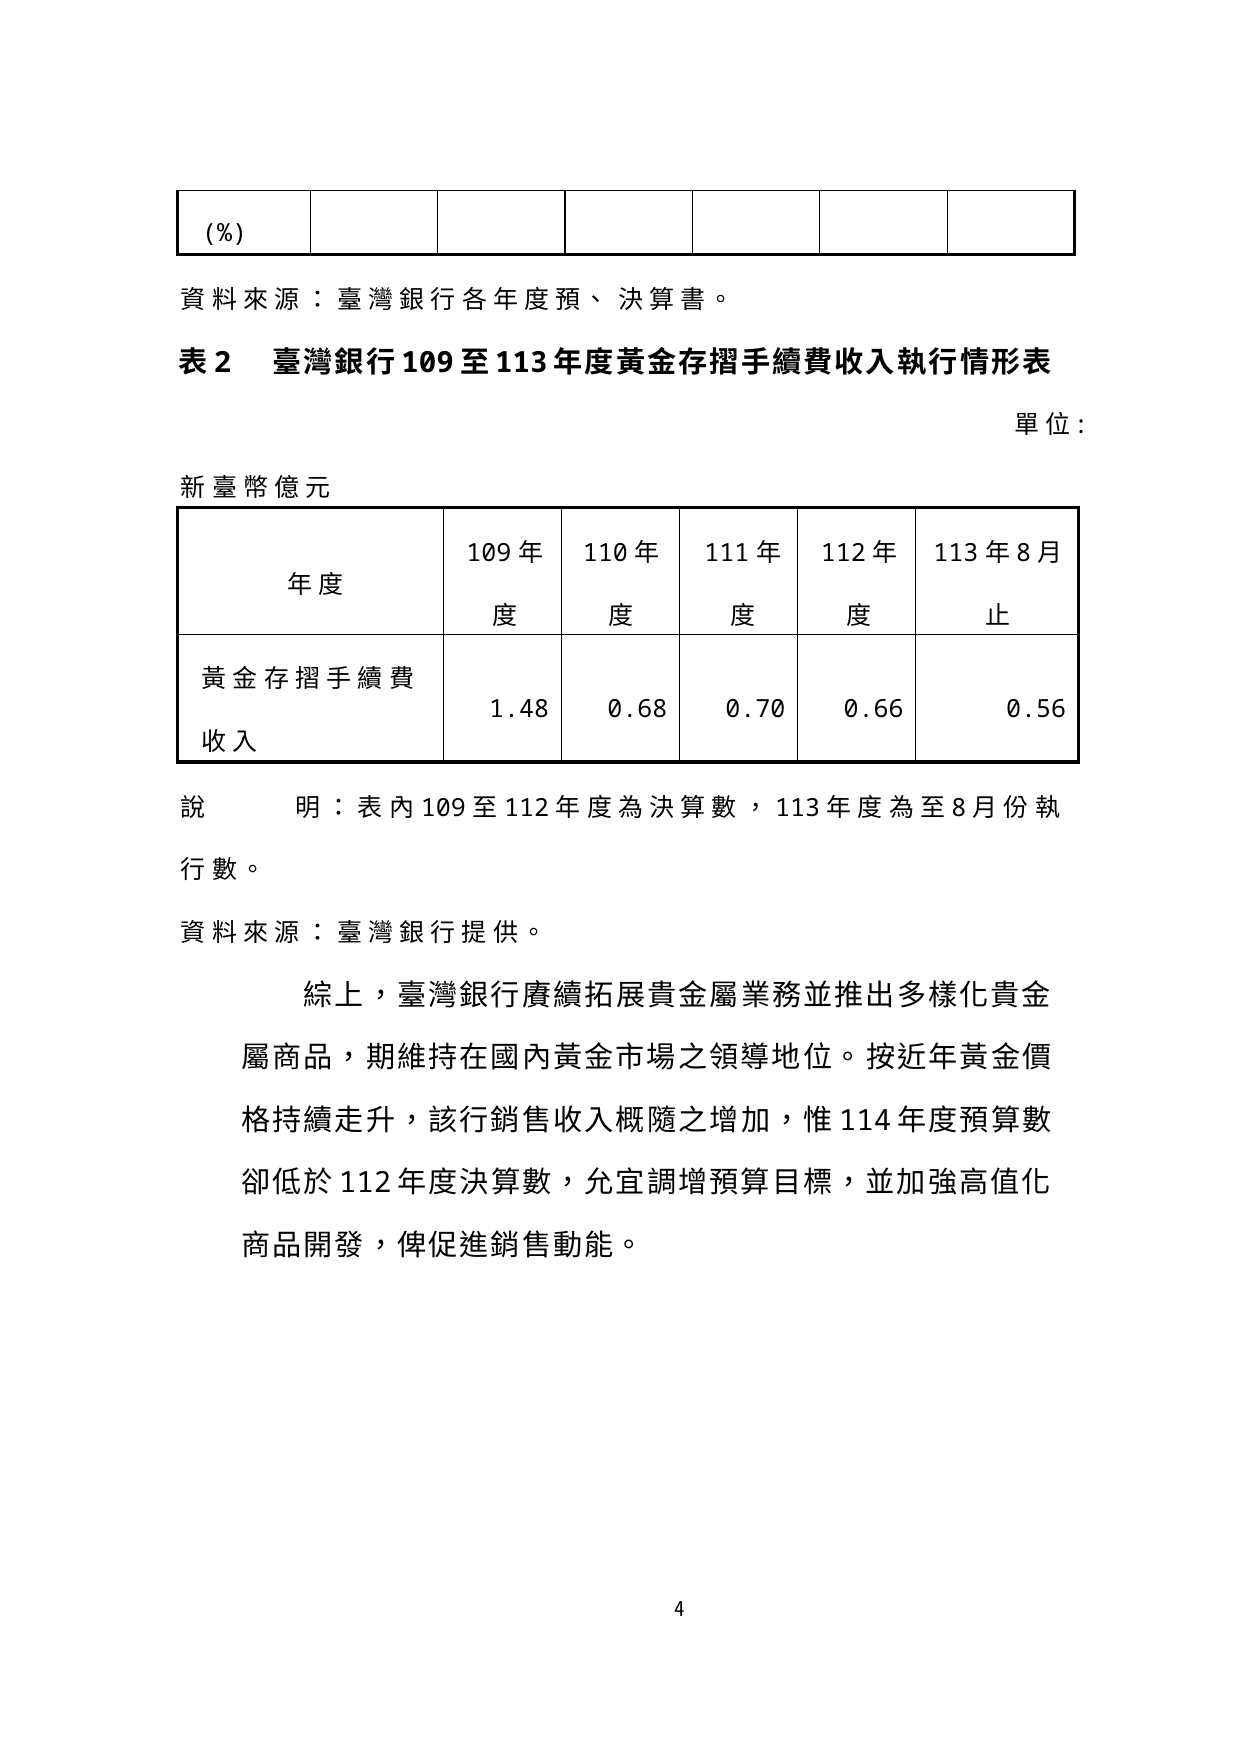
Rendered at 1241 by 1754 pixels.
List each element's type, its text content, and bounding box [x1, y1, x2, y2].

table_cell 0.70 [680, 635, 797, 760]
table_cell [566, 191, 692, 253]
text 資料來源：臺灣銀行各年度預、決算書。 [163, 256, 1063, 319]
table_cell 0.66 [798, 635, 915, 760]
table_cell 1.48 [444, 635, 561, 760]
table_header 113年8月止 [916, 509, 1077, 634]
table_cell (%) [179, 191, 310, 253]
table_cell [693, 191, 819, 253]
text 資料來源：臺灣銀行提供。 [163, 888, 1063, 951]
text 說 明：表內109至112年度為決算數，113年度為至8月份執行數。 [163, 763, 1063, 888]
table_header 111年度 [680, 509, 797, 634]
table_cell [438, 191, 564, 253]
table_cell 0.56 [916, 635, 1077, 760]
table_cell [948, 191, 1073, 253]
table_header 109年度 [444, 509, 561, 634]
table_cell [820, 191, 947, 253]
table_header 110年度 [562, 509, 679, 634]
table_header 112年度 [798, 509, 915, 634]
table_cell 黃金存摺手續費收入 [179, 635, 443, 760]
text 單位:新臺幣億元 [177, 381, 1078, 506]
text 綜上，臺灣銀行賡續拓展貴金屬業務並推出多樣化貴金屬商品，期維持在國內黃金市場之領導地位。按近年黃金價格持續走升，該行銷售收入概隨之增加，惟114年度預算數卻低於112年度決算數，允宜調增預算目標，並加強高值化商品開發，俾促進銷售動能。 [236, 951, 1063, 1263]
table_cell 0.68 [562, 635, 679, 760]
table_cell [311, 191, 437, 253]
table_header 年度 [179, 509, 443, 634]
text 表2 臺灣銀行109至113年度黃金存摺手續費收入執行情形表 [163, 319, 1063, 381]
